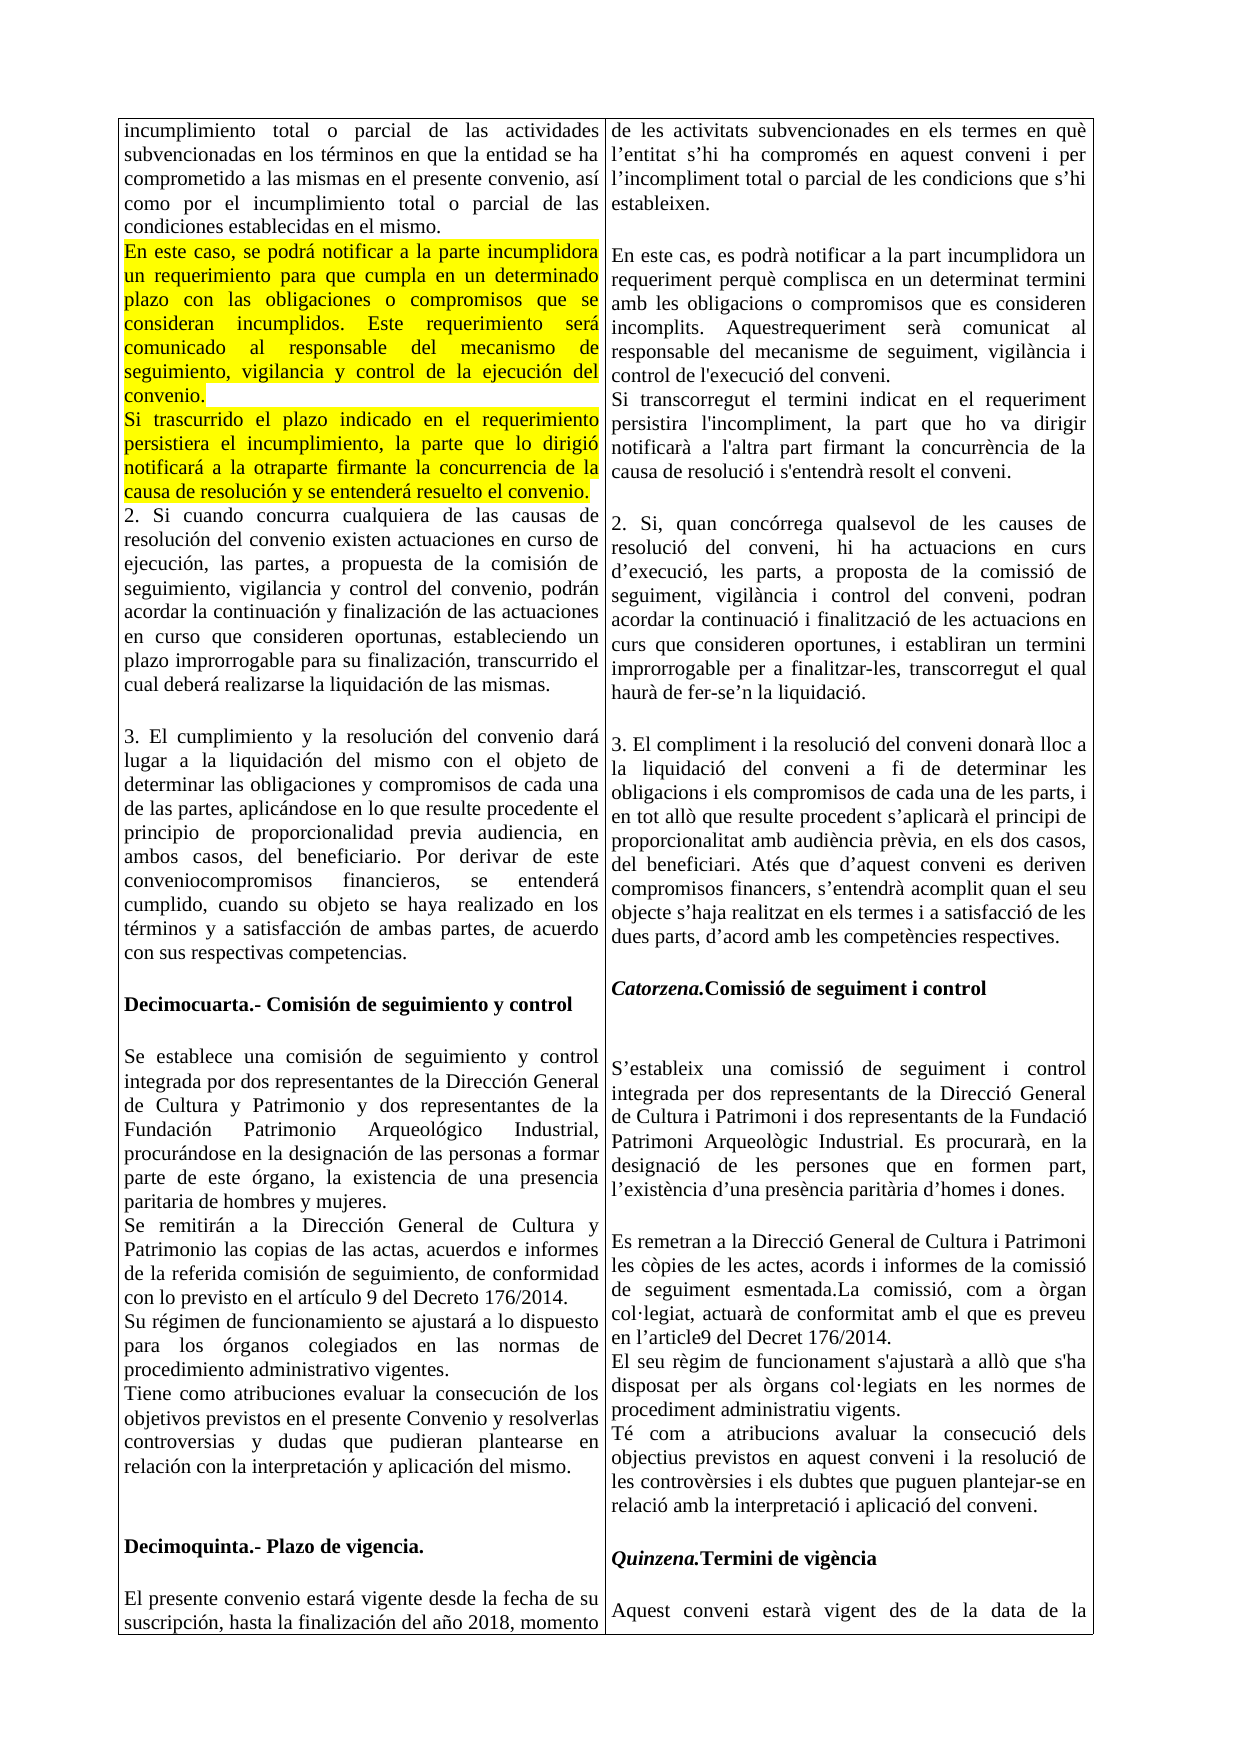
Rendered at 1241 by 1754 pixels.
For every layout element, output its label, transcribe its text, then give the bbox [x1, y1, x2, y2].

table_header incumplimiento total o parcial de las actividades subvencionadas en los términos en que la entidad se ha comprometido a las mismas en el presente convenio, así como por el incumplimiento total o parcial de las condiciones establecidas en el mismo. En este caso, se podrá notificar a la parte incumplidora un requerimiento para que cumpla en un determinado plazo con las obligaciones o compromisos que se consideran incumplidos. Este requerimiento será comunicado al responsable del mecanismo de seguimiento, vigilancia y control de la ejecución del convenio. Si trascurrido el plazo indicado en el requerimiento persistiera el incumplimiento, la parte que lo dirigió notificará a la otraparte firmante la concurrencia de la causa de resolución y se entenderá resuelto el convenio. 2. Si cuando concurra cualquiera de las causas de resolución del convenio existen actuaciones en curso de ejecución, las partes, a propuesta de la comisión de seguimiento, vigilancia y control del convenio, podrán acordar la continuación y finalización de las actuaciones en curso que consideren oportunas, estableciendo un plazo improrrogable para su finalización, transcurrido el cual deberá realizarse la liquidación de las mismas. 3. El cumplimiento y la resolución del convenio dará lugar a la liquidación del mismo con el objeto de determinar las obligaciones y compromisos de cada una de las partes, aplicándose en lo que resulte procedente el principio de proporcionalidad previa audiencia, en ambos casos, del beneficiario. Por derivar de este conveniocompromisos financieros, se entenderá cumplido, cuando su objeto se haya realizado en los términos y a satisfacción de ambas partes, de acuerdo con sus respectivas competencias. Decimocuarta.- Comisión de seguimiento y control Se establece una comisión de seguimiento y control integrada por dos representantes de la Dirección General de Cultura y Patrimonio y dos representantes de la Fundación Patrimonio Arqueológico Industrial, procurándose en la designación de las personas a formar parte de este órgano, la existencia de una presencia paritaria de hombres y mujeres. Se remitirán a la Dirección General de Cultura y Patrimonio las copias de las actas, acuerdos e informes de la referida comisión de seguimiento, de conformidad con lo previsto en el artículo 9 del Decreto 176/2014. Su régimen de funcionamiento se ajustará a lo dispuesto para los órganos colegiados en las normas de procedimiento administrativo vigentes. Tiene como atribuciones evaluar la consecución de los objetivos previstos en el presente Convenio y resolverlas controversias y dudas que pudieran plantearse en relación con la interpretación y aplicación del mismo. Decimoquinta.- Plazo de vigencia. El presente convenio estará vigente desde la fecha de su suscripción, hasta la finalización del año 2018, momento [119, 119, 605, 1634]
table_header de les activitats subvencionades en els termes en què l’entitat s’hi ha compromés en aquest conveni i per l’incompliment total o parcial de les condicions que s’hi estableixen. En este cas, es podrà notificar a la part incumplidora un requeriment perquè complisca en un determinat termini amb les obligacions o compromisos que es consideren incomplits. Aquestrequeriment serà comunicat al responsable del mecanisme de seguiment, vigilància i control de l'execució del conveni. Si transcorregut el termini indicat en el requeriment persistira l'incompliment, la part que ho va dirigir notificarà a l'altra part firmant la concurrència de la causa de resolució i s'entendrà resolt el conveni. 2. Si, quan concórrega qualsevol de les causes de resolució del conveni, hi ha actuacions en curs d’execució, les parts, a proposta de la comissió de seguiment, vigilància i control del conveni, podran acordar la continuació i finalització de les actuacions en curs que consideren oportunes, i establiran un termini improrrogable per a finalitzar-les, transcorregut el qual haurà de fer-se’n la liquidació. 3. El compliment i la resolució del conveni donarà lloc a la liquidació del conveni a fi de determinar les obligacions i els compromisos de cada una de les parts, i en tot allò que resulte procedent s’aplicarà el principi de proporcionalitat amb audiència prèvia, en els dos casos, del beneficiari. Atés que d’aquest conveni es deriven compromisos financers, s’entendrà acomplit quan el seu objecte s’haja realitzat en els termes i a satisfacció de les dues parts, d’acord amb les competències respectives. Catorzena.Comissió de seguiment i control S’estableix una comissió de seguiment i control integrada per dos representants de la Direcció General de Cultura i Patrimoni i dos representants de la Fundació Patrimoni Arqueològic Industrial. Es procurarà, en la designació de les persones que en formen part, l’existència d’una presència paritària d’homes i dones. Es remetran a la Direcció General de Cultura i Patrimoni les còpies de les actes, acords i informes de la comissió de seguiment esmentada.La comissió, com a òrgan col·legiat, actuarà de conformitat amb el que es preveu en l’article9 del Decret 176/2014. El seu règim de funcionament s'ajustarà a allò que s'ha disposat per als òrgans col·legiats en les normes de procediment administratiu vigents. Té com a atribucions avaluar la consecució dels objectius previstos en aquest conveni i la resolució de les controvèrsies i els dubtes que puguen plantejar-se en relació amb la interpretació i aplicació del conveni. Quinzena.Termini de vigència Aquest conveni estarà vigent des de la data de la [606, 119, 1093, 1634]
